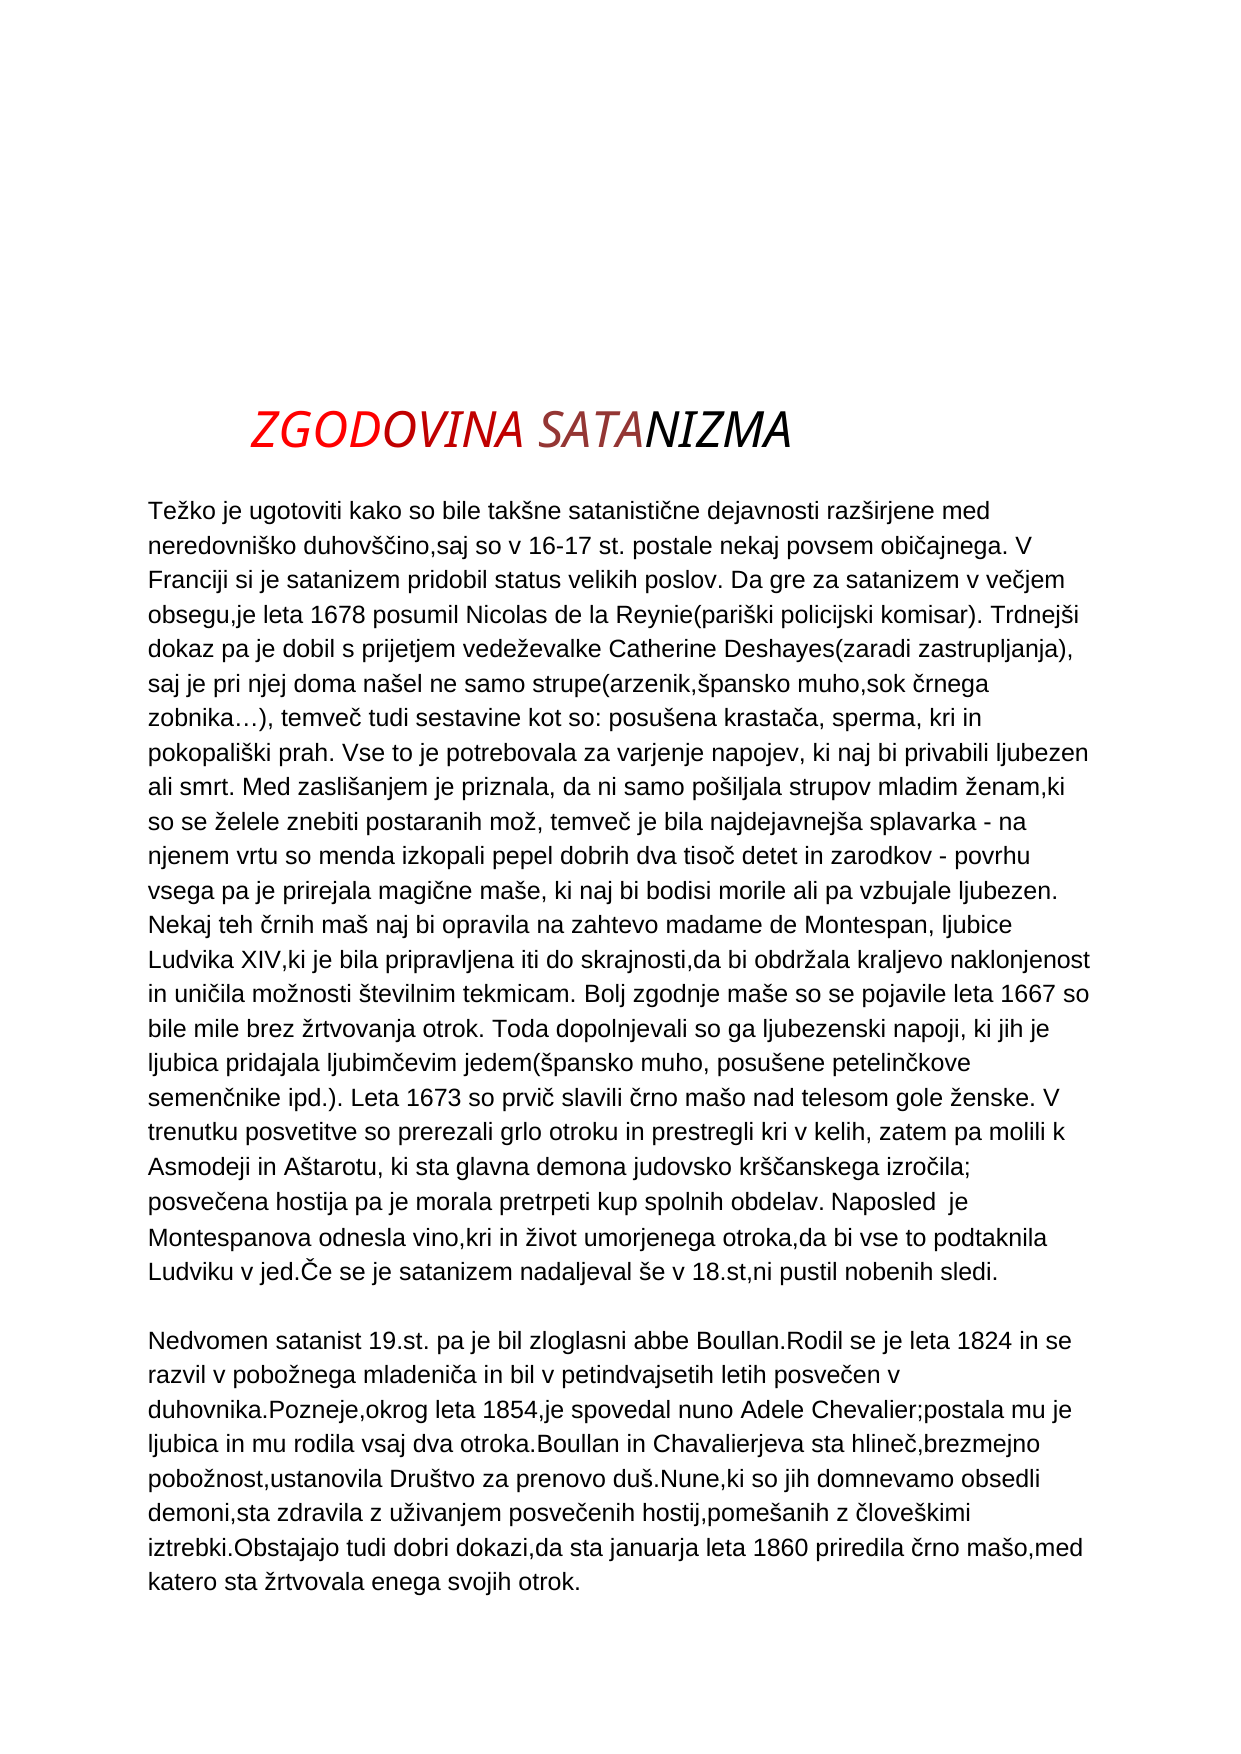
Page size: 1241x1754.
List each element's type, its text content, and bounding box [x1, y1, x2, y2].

text Težko je ugotoviti kako so bile takšne satanistične dejavnosti razširjene med neredovniško duhovščino,saj so v 16-17 st. postale nekaj povsem običajnega. V Franciji si je satanizem pridobil status velikih poslov. Da gre za satanizem v večjem obsegu,je leta 1678 posumil Nicolas de la Reynie(pariški policijski komisar). Trdnejši dokaz pa je dobil s prijetjem vedeževalke Catherine Deshayes(zaradi zastrupljanja), saj je pri njej doma našel ne samo strupe(arzenik,špansko muho,sok črnega zobnika…), temveč tudi sestavine kot so: posušena krastača, sperma, kri in pokopališki prah. Vse to je potrebovala za varjenje napojev, ki naj bi privabili ljubezen ali smrt. Med zaslišanjem je priznala, da ni samo pošiljala strupov mladim ženam,ki so se želele znebiti postaranih mož, temveč je bila najdejavnejša splavarka - na njenem vrtu so menda izkopali pepel dobrih dva tisoč detet in zarodkov - povrhu vsega pa je prirejala magične maše, ki naj bi bodisi morile ali pa vzbujale ljubezen. Nekaj teh črnih maš naj bi opravila na zahtevo madame de Montespan, ljubice Ludvika XIV,ki je bila pripravljena iti do skrajnosti,da bi obdržala kraljevo naklonjenost in uničila možnosti številnim tekmicam. Bolj zgodnje maše so se pojavile leta 1667 so bile mile brez žrtvovanja otrok. Toda dopolnjevali so ga ljubezenski napoji, ki jih je ljubica pridajala ljubimčevim jedem(špansko muho, posušene petelinčkove semenčnike ipd.). Leta 1673 so prvič slavili črno mašo nad telesom gole ženske. V trenutku posvetitve so prerezali grlo otroku in prestregli kri v kelih, zatem pa molili k Asmodeji in Aštarotu, ki sta glavna demona judovsko krščanskega izročila; posvečena hostija pa je morala pretrpeti kup spolnih obdelav. Naposled je Montespanova odnesla vino,kri in život umorjenega otroka,da bi vse to podtaknila Ludviku v jed.Če se je satanizem nadaljeval še v 18.st,ni pustil nobenih sledi. Nedvomen satanist 19.st. pa je bil zloglasni abbe Boullan.Rodil se je leta 1824 in se razvil v pobožnega mladeniča in bil v petindvajsetih letih posvečen v duhovnika.Pozneje,okrog leta 1854,je spovedal nuno Adele Chevalier;postala mu je ljubica in mu rodila vsaj dva otroka.Boullan in Chavalierjeva sta hlineč,brezmejno pobožnost,ustanovila Društvo za prenovo duš.Nune,ki so jih domnevamo obsedli demoni,sta zdravila z uživanjem posvečenih hostij,pomešanih z človeškimi iztrebki.Obstajajo tudi dobri dokazi,da sta januarja leta 1860 priredila črno mašo,med katero sta žrtvovala enega svojih otrok. [148, 496, 1093, 1596]
text ZGODOVINA SATANIZMA [148, 394, 1093, 462]
